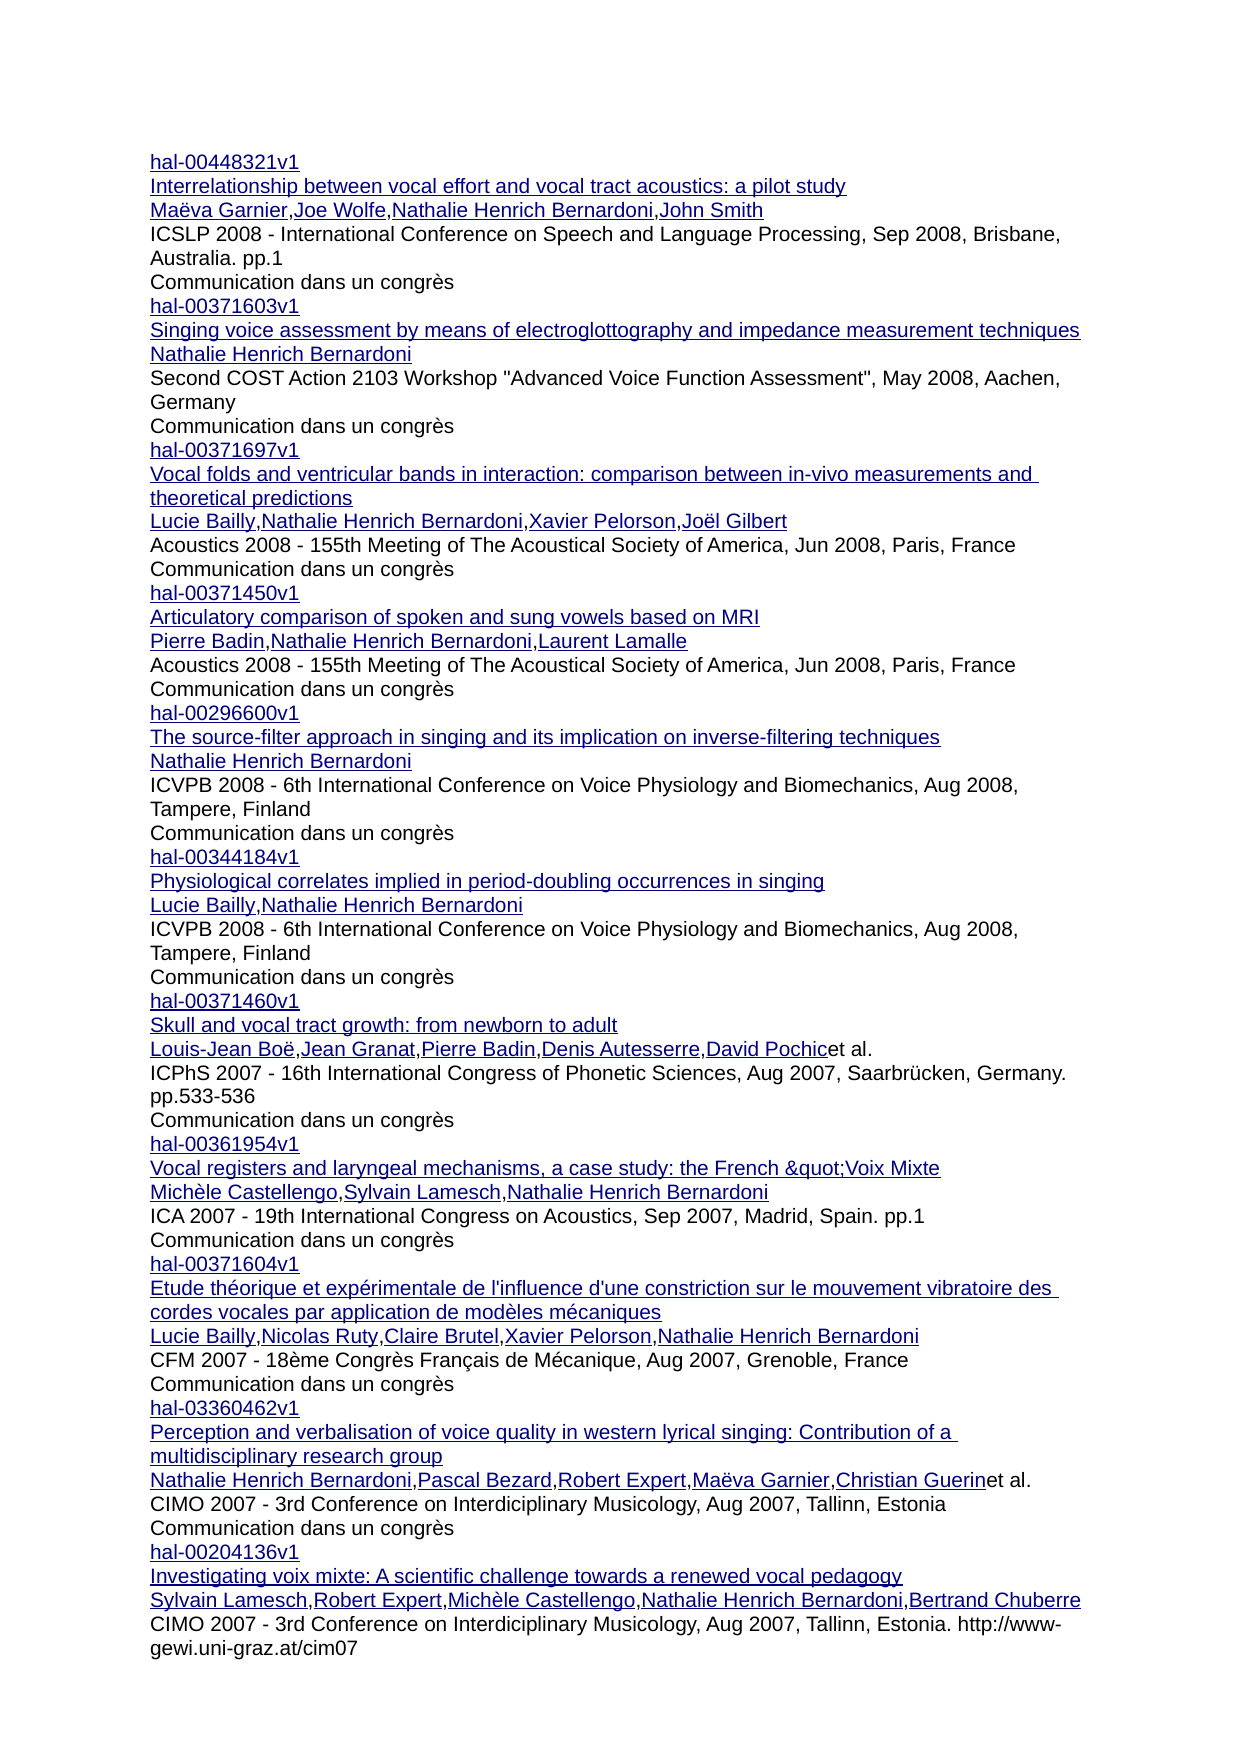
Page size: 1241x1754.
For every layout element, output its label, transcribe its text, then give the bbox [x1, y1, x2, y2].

table_cell Investigating voix mixte: A scientific challenge towards a renewed vocal pedagogy Sylvain Lamesch,Robert Expert,Michèle Castellengo,Nathalie Henrich Bernardoni,Bertrand Chuberre CIMO 2007 - 3rd Conference on Interdiciplinary Musicology, Aug 2007, Tallinn, Estonia. http://www-gewi.uni-graz.at/cim07 [150, 1564, 1090, 1659]
table_cell Vocal registers and laryngeal mechanisms, a case study: the French &quot;Voix Mixte Michèle Castellengo,Sylvain Lamesch,Nathalie Henrich Bernardoni ICA 2007 - 19th International Congress on Acoustics, Sep 2007, Madrid, Spain. pp.1 Communication dans un congrès hal-00371604v1 [150, 1156, 1090, 1276]
table_cell Articulatory comparison of spoken and sung vowels based on MRI Pierre Badin,Nathalie Henrich Bernardoni,Laurent Lamalle Acoustics 2008 - 155th Meeting of The Acoustical Society of America, Jun 2008, Paris, France Communication dans un congrès hal-00296600v1 [150, 605, 1090, 725]
table_cell Skull and vocal tract growth: from newborn to adult Louis-Jean Boë,Jean Granat,Pierre Badin,Denis Autesserre,David Pochicet al. ICPhS 2007 - 16th International Congress of Phonetic Sciences, Aug 2007, Saarbrücken, Germany. pp.533-536 Communication dans un congrès hal-00361954v1 [150, 1013, 1090, 1156]
table_cell Physiological correlates implied in period-doubling occurrences in singing Lucie Bailly,Nathalie Henrich Bernardoni ICVPB 2008 - 6th International Conference on Voice Physiology and Biomechanics, Aug 2008, Tampere, Finland Communication dans un congrès hal-00371460v1 [150, 869, 1090, 1012]
table_cell hal-00448321v1 [150, 150, 1090, 174]
table_cell Etude théorique et expérimentale de l'influence d'une constriction sur le mouvement vibratoire des cordes vocales par application de modèles mécaniques Lucie Bailly,Nicolas Ruty,Claire Brutel,Xavier Pelorson,Nathalie Henrich Bernardoni CFM 2007 - 18ème Congrès Français de Mécanique, Aug 2007, Grenoble, France Communication dans un congrès hal-03360462v1 [150, 1276, 1090, 1420]
table_cell Singing voice assessment by means of electroglottography and impedance measurement techniques Nathalie Henrich Bernardoni Second COST Action 2103 Workshop "Advanced Voice Function Assessment", May 2008, Aachen, Germany Communication dans un congrès hal-00371697v1 [150, 318, 1090, 461]
table_cell Interrelationship between vocal effort and vocal tract acoustics: a pilot study Maëva Garnier,Joe Wolfe,Nathalie Henrich Bernardoni,John Smith ICSLP 2008 - International Conference on Speech and Language Processing, Sep 2008, Brisbane, Australia. pp.1 Communication dans un congrès hal-00371603v1 [150, 174, 1090, 318]
table_cell Vocal folds and ventricular bands in interaction: comparison between in-vivo measurements and theoretical predictions Lucie Bailly,Nathalie Henrich Bernardoni,Xavier Pelorson,Joël Gilbert Acoustics 2008 - 155th Meeting of The Acoustical Society of America, Jun 2008, Paris, France Communication dans un congrès hal-00371450v1 [150, 461, 1090, 605]
table_cell The source-filter approach in singing and its implication on inverse-filtering techniques Nathalie Henrich Bernardoni ICVPB 2008 - 6th International Conference on Voice Physiology and Biomechanics, Aug 2008, Tampere, Finland Communication dans un congrès hal-00344184v1 [150, 725, 1090, 869]
table_cell Perception and verbalisation of voice quality in western lyrical singing: Contribution of a multidisciplinary research group Nathalie Henrich Bernardoni,Pascal Bezard,Robert Expert,Maëva Garnier,Christian Guerinet al. CIMO 2007 - 3rd Conference on Interdiciplinary Musicology, Aug 2007, Tallinn, Estonia Communication dans un congrès hal-00204136v1 [150, 1420, 1090, 1563]
